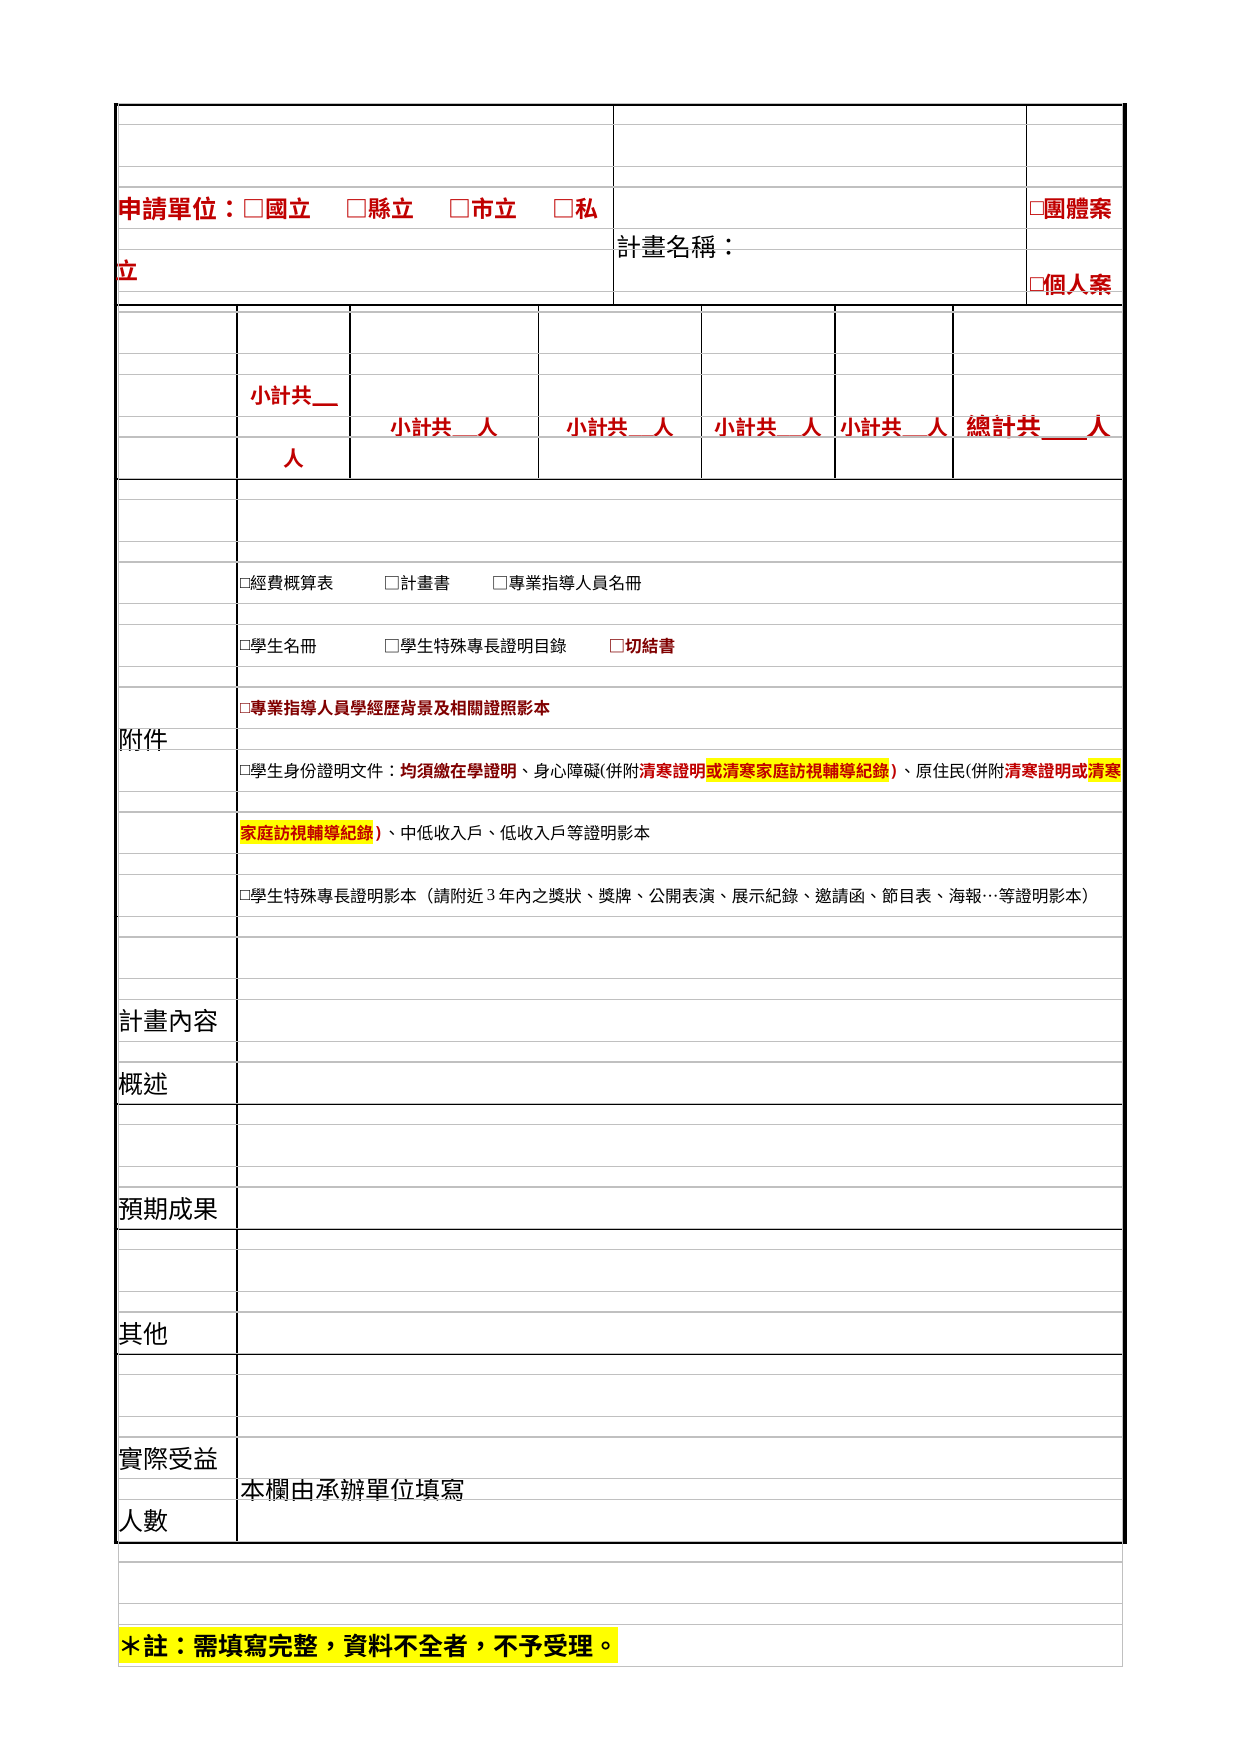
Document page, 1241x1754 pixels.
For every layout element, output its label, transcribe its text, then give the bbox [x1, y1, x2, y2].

table_cell 附件 [119, 625, 236, 666]
table_cell [238, 1250, 1122, 1291]
table_cell 小計共__人 [836, 417, 936, 436]
table_cell [238, 729, 1122, 749]
table_cell [119, 917, 236, 936]
table_cell [119, 1417, 236, 1436]
table_cell □學生名冊 □學生特殊專長證明目錄 □切結書 [238, 625, 1122, 666]
table_cell 受益人數 及身份別與男女人數統計(未填寫者不予受理) [119, 375, 236, 416]
table_cell 受益人數 及身份別與男女人數統計(未填寫者不予受理) [119, 438, 236, 478]
table_cell 小計共__人 [351, 313, 538, 353]
table_cell [238, 979, 1122, 999]
table_cell 小計共__人 [351, 375, 538, 416]
table_header 計畫名稱： [614, 292, 1026, 304]
table_cell 小計共__人 [665, 417, 701, 436]
table_cell 小計共__人 [939, 417, 952, 436]
table_cell 小計共__人 [539, 438, 701, 478]
table_cell [119, 1105, 236, 1124]
table_header 計畫名稱： [614, 125, 1026, 166]
table_cell 附件 [119, 500, 236, 541]
table_cell 總計共___人 [954, 417, 1007, 436]
table_cell [119, 938, 236, 978]
table_cell 附件 [149, 729, 158, 749]
table_cell [238, 938, 1122, 978]
table_cell 附件 [119, 563, 236, 603]
table_cell 小計共__人 [836, 438, 952, 478]
table_cell 本欄由承辦單位填寫 [238, 1438, 1122, 1478]
table_cell 本欄由承辦單位填寫 [352, 1479, 362, 1499]
table_cell 總計共___人 [954, 354, 1122, 374]
table_cell [238, 604, 1122, 624]
table_cell 小計共__人 [351, 417, 486, 436]
table_header 計畫名稱： [614, 188, 1026, 228]
table_cell 附件 [160, 729, 236, 749]
table_cell 小計共__人 [238, 375, 349, 416]
table_cell 小計共__人 [539, 313, 701, 353]
table_cell 總計共___人 [954, 306, 1122, 311]
table_header 計畫名稱： [614, 167, 1026, 186]
table_cell 其他 [119, 1313, 236, 1353]
table_cell [238, 480, 1122, 499]
table_cell 小計共__人 [539, 417, 662, 436]
table_cell [238, 1042, 1122, 1061]
table_cell 總計共___人 [1100, 417, 1122, 436]
table_header [1027, 125, 1122, 166]
table_cell □個人案 [1027, 292, 1122, 304]
table_cell 本欄由承辦單位填寫 [288, 1479, 301, 1499]
table_cell 小計共__人 [238, 306, 349, 311]
table_cell 計畫內容 [119, 1000, 236, 1041]
table_cell 家庭訪視輔導紀錄)、中低收入戶、低收入戶等證明影本 [238, 813, 1122, 853]
table_cell 本欄由承辦單位填寫 [396, 1479, 428, 1499]
table_header 申請單位：□國立 □縣立 □市立 □私立 所在縣市與鄉鎮市區:____________________ 學校全銜:___________________________學校 [119, 167, 613, 186]
table_cell 總計共___人 [954, 375, 1122, 416]
table_cell [238, 1313, 1122, 1353]
table_cell 小計共__人 [836, 306, 952, 311]
table_cell 人數 [119, 1500, 236, 1541]
table_cell [119, 1042, 236, 1061]
table_cell 小計共__人 [238, 354, 349, 374]
table_cell 附件 [122, 729, 130, 749]
table_header [1027, 106, 1122, 124]
table_cell 小計共__人 [813, 417, 834, 436]
table_cell 小計共__人 [351, 438, 538, 478]
table_cell 小計共__人 [702, 354, 834, 374]
table_cell 附件 [119, 875, 236, 916]
table_cell 概述 [119, 1063, 236, 1103]
table_cell 受益人數 及身份別與男女人數統計(未填寫者不予受理) [119, 354, 236, 374]
table_cell 附件 [119, 480, 236, 499]
table_cell 小計共__人 [702, 438, 834, 478]
table_cell [238, 500, 1122, 541]
table_cell [238, 1063, 1122, 1103]
table_cell 附件 [140, 729, 149, 749]
table_cell 附件 [119, 667, 236, 686]
table_header 申請單位：□國立 □縣立 □市立 □私立 所在縣市與鄉鎮市區:____________________ 學校全銜:___________________________學校 [119, 106, 613, 124]
table_cell □個人案 [1027, 229, 1122, 249]
table_cell 小計共__人 [836, 375, 952, 416]
table_cell 總計共___人 [1010, 417, 1096, 436]
table_header 申請單位：□國立 □縣立 □市立 □私立 所在縣市與鄉鎮市區:____________________ 學校全銜:___________________________學校 [119, 188, 613, 228]
table_cell 小計共__人 [238, 417, 349, 436]
table_cell [238, 542, 1122, 561]
table_cell 小計共__人 [351, 354, 538, 374]
table_cell □學生特殊專長證明影本（請附近3年內之獎狀、獎牌、公開表演、展示紀錄、邀請函、節目表、海報…等證明影本） [238, 875, 1122, 916]
text [119, 1604, 1122, 1624]
table_header 申請單位：□國立 □縣立 □市立 □私立 所在縣市與鄉鎮市區:____________________ 學校全銜:___________________________學校 [119, 292, 613, 304]
table_cell 附件 [119, 542, 236, 561]
table_cell 本欄由承辦單位填寫 [253, 1479, 269, 1499]
table_cell 附件 [119, 854, 236, 874]
table_header 計畫名稱： [614, 106, 1026, 124]
text ＊註：需填寫完整，資料不全者，不予受理。 [119, 1625, 1122, 1666]
table_cell [238, 854, 1122, 874]
table_cell 本欄由承辦單位填寫 [329, 1479, 346, 1499]
table_cell 本欄由承辦單位填寫 [303, 1479, 331, 1499]
table_header [1027, 167, 1122, 186]
table_cell [238, 1125, 1122, 1166]
table_header 申請單位：□國立 □縣立 □市立 □私立 所在縣市與鄉鎮市區:____________________ 學校全銜:___________________________學校 [119, 125, 613, 166]
table_cell [119, 1355, 236, 1374]
table_header 計畫名稱： [614, 229, 1026, 249]
table_cell [119, 1230, 236, 1249]
table_cell 本欄由承辦單位填寫 [238, 1375, 1122, 1416]
table_cell 附件 [119, 688, 236, 728]
table_cell [238, 1105, 1122, 1124]
table_cell [119, 1250, 236, 1291]
table_cell [119, 1479, 236, 1499]
table_cell 本欄由承辦單位填寫 [431, 1479, 1122, 1499]
table_cell 受益人數 及身份別與男女人數統計(未填寫者不予受理) [119, 417, 236, 436]
table_cell 受益人數 及身份別與男女人數統計(未填寫者不予受理) [119, 306, 236, 311]
table_cell 實際受益 [119, 1438, 236, 1478]
table_header 申請單位：□國立 □縣立 □市立 □私立 所在縣市與鄉鎮市區:____________________ 學校全銜:___________________________學校 [119, 229, 613, 249]
table_cell [238, 792, 1122, 811]
table_cell □經費概算表 □計畫書 □專業指導人員名冊 [238, 563, 1122, 603]
table_header □團體案 [1027, 188, 1122, 228]
table_cell 本欄由承辦單位填寫 [360, 1479, 397, 1499]
table_cell [119, 1375, 236, 1416]
table_cell 本欄由承辦單位填寫 [238, 1355, 1122, 1374]
table_cell □學生身份證明文件：均須繳在學證明、身心障礙(併附清寒證明或清寒家庭訪視輔導紀錄)、原住民(併附清寒證明或清寒 [238, 750, 1122, 791]
table_cell 小計共__人 [489, 417, 538, 436]
table_cell 小計共__人 [702, 306, 834, 311]
table_cell 小計共__人 [836, 313, 952, 353]
table_cell [119, 1292, 236, 1311]
table_cell 附件 [119, 813, 236, 853]
table_cell 總計共___人 [954, 438, 1122, 478]
table_cell [238, 1000, 1122, 1041]
table_cell 小計共__人 [836, 354, 952, 374]
table_header 申請單位：□國立 □縣立 □市立 □私立 所在縣市與鄉鎮市區:____________________ 學校全銜:___________________________學校 [119, 250, 613, 291]
table_cell 總計共___人 [954, 313, 1122, 353]
table_cell [119, 979, 236, 999]
table_cell 本欄由承辦單位填寫 [238, 1479, 251, 1499]
table_cell 小計共__人 [351, 306, 538, 311]
table_cell [238, 1188, 1122, 1228]
table_cell 本欄由承辦單位填寫 [238, 1500, 1122, 1541]
table_cell □個人案 [1053, 277, 1062, 291]
table_cell [238, 1230, 1122, 1249]
table_cell 小計共__人 [702, 313, 834, 353]
table_cell □個人案 [1027, 250, 1122, 291]
table_cell 小計共__人 [702, 417, 810, 436]
table_cell 小計共__人 [539, 354, 701, 374]
table_cell 受益人數 及身份別與男女人數統計(未填寫者不予受理) [119, 313, 236, 353]
table_cell 附件 [119, 604, 236, 624]
table_cell [238, 1292, 1122, 1311]
table_cell □專業指導人員學經歷背景及相關證照影本 [238, 688, 1122, 728]
table_cell [238, 917, 1122, 936]
table_cell [238, 667, 1122, 686]
table_cell [119, 1167, 236, 1186]
table_cell 小計共__人 [539, 306, 701, 311]
table_header 計畫名稱： [614, 250, 1026, 291]
table_cell 小計共__人 [702, 375, 834, 416]
table_cell 小計共__人 [539, 375, 701, 416]
table_cell 附件 [119, 792, 236, 811]
table_cell [238, 1167, 1122, 1186]
table_cell 預期成果 [119, 1188, 236, 1228]
table_cell 附件 [119, 750, 236, 791]
table_cell 本欄由承辦單位填寫 [238, 1417, 1122, 1436]
table_cell 小計共__人 [238, 313, 349, 353]
table_cell 附件 [131, 729, 138, 749]
table_cell □個人案 [1031, 278, 1043, 290]
table_cell [119, 1125, 236, 1166]
table_cell 小計共__人 [238, 438, 349, 478]
